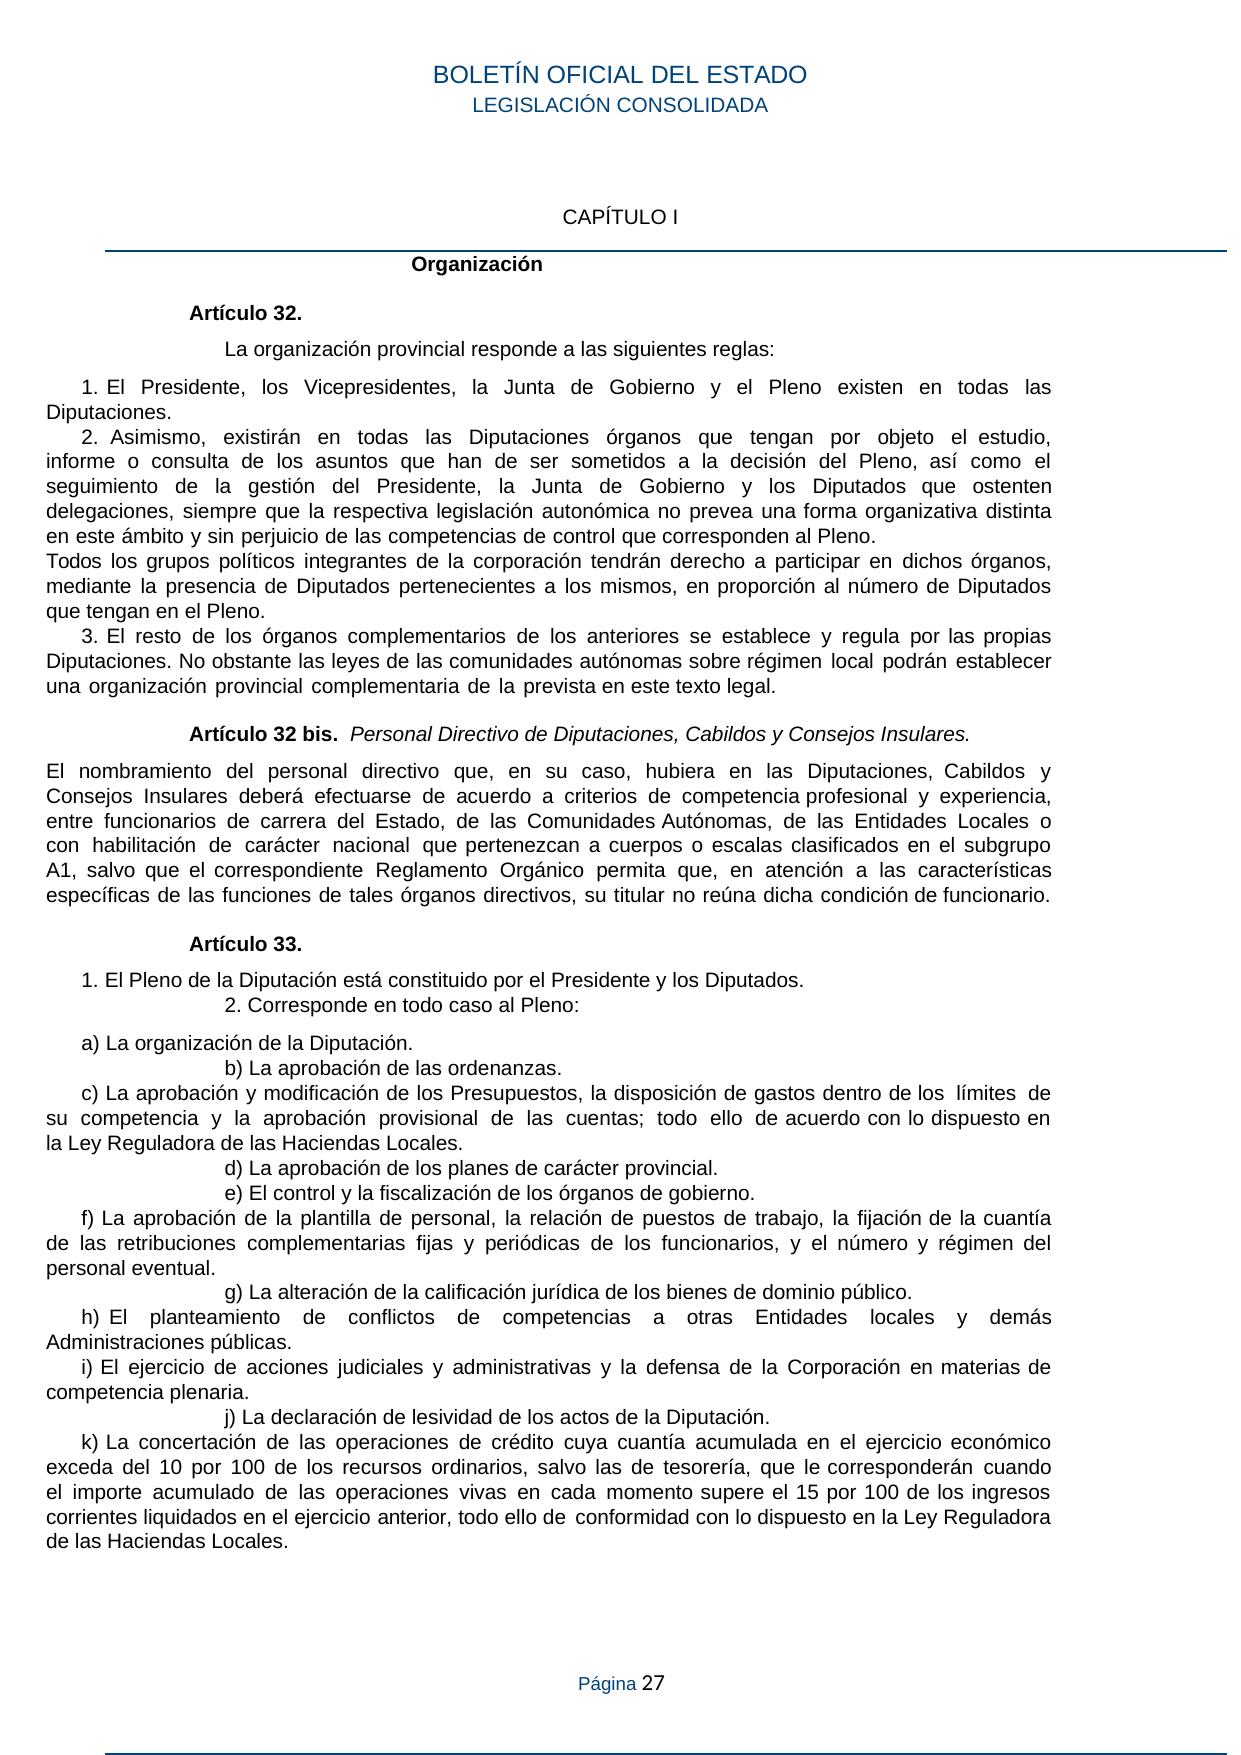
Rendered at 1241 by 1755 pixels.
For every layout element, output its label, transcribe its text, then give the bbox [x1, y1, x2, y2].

list La organización de la Diputación. [46, 1031, 1195, 1055]
text CAPÍTULO I [46, 205, 1195, 229]
text Artículo 32 bis. Personal Directivo de Diputaciones, Cabildos y Consejos Insulares. [189, 722, 1195, 746]
list El planteamiento de conflictos de competencias a otras Entidades locales y demás Administraciones públicas. [46, 1305, 1052, 1354]
text El nombramiento del personal directivo que, en su caso, hubiera en las Diputaciones, Cabildos y Consejos Insulares deberá efectuarse de acuerdo a criterios de competencia profesional y experiencia, entre funcionarios de carrera del Estado, de las Comunidades Autónomas, de las Entidades Locales o con habilitación de carácter nacional que pertenezcan a cuerpos o escalas clasificados en el subgrupo A1, salvo que el correspondiente Reglamento Orgánico permita que, en atención a las características específicas de las funciones de tales órganos directivos, su titular no reúna dicha condición de funcionario. [46, 759, 1052, 907]
list La alteración de la calificación jurídica de los bienes de dominio público. [224, 1280, 1195, 1304]
list El resto de los órganos complementarios de los anteriores se establece y regula por las propias Diputaciones. No obstante las leyes de las comunidades autónomas sobre régimen local podrán establecer una organización provincial complementaria de la prevista en este texto legal. [46, 624, 1052, 697]
list El control y la fiscalización de los órganos de gobierno. [224, 1181, 1195, 1204]
text Todos los grupos políticos integrantes de la corporación tendrán derecho a participar en dichos órganos, mediante la presencia de Diputados pertenecientes a los mismos, en proporción al número de Diputados que tengan en el Pleno. [46, 549, 1052, 623]
list Asimismo, existirán en todas las Diputaciones órganos que tengan por objeto el estudio, informe o consulta de los asuntos que han de ser sometidos a la decisión del Pleno, así como el seguimiento de la gestión del Presidente, la Junta de Gobierno y los Diputados que ostenten delegaciones, siempre que la respectiva legislación autonómica no prevea una forma organizativa distinta en este ámbito y sin perjuicio de las competencias de control que corresponden al Pleno. [46, 424, 1052, 548]
list La declaración de lesividad de los actos de la Diputación. [224, 1405, 1195, 1429]
list La concertación de las operaciones de crédito cuya cuantía acumulada en el ejercicio económico exceda del 10 por 100 de los recursos ordinarios, salvo las de tesorería, que le corresponderán cuando el importe acumulado de las operaciones vivas en cada momento supere el 15 por 100 de los ingresos corrientes liquidados en el ejercicio anterior, todo ello de conformidad con lo dispuesto en la Ley Reguladora de las Haciendas Locales. [46, 1430, 1052, 1553]
list La aprobación de los planes de carácter provincial. [224, 1156, 1195, 1179]
text La organización provincial responde a las siguientes reglas: [224, 337, 1195, 361]
list La aprobación de la plantilla de personal, la relación de puestos de trabajo, la fijación de la cuantía de las retribuciones complementarias fijas y periódicas de los funcionarios, y el número y régimen del personal eventual. [46, 1206, 1052, 1279]
list El ejercicio de acciones judiciales y administrativas y la defensa de la Corporación en materias de competencia plenaria. [46, 1355, 1052, 1404]
list El Pleno de la Diputación está constituido por el Presidente y los Diputados. [46, 968, 1195, 992]
text Artículo 32. [189, 300, 1195, 324]
list El Presidente, los Vicepresidentes, la Junta de Gobierno y el Pleno existen en todas las Diputaciones. [46, 375, 1052, 423]
list La aprobación de las ordenanzas. [224, 1056, 1195, 1080]
list La aprobación y modificación de los Presupuestos, la disposición de gastos dentro de los límites de su competencia y la aprobación provisional de las cuentas; todo ello de acuerdo con lo dispuesto en la Ley Reguladora de las Haciendas Locales. [46, 1081, 1052, 1154]
subtitle Artículo 33. [189, 932, 1195, 956]
subtitle Organización [46, 242, 1195, 276]
list Corresponde en todo caso al Pleno: [224, 993, 1195, 1017]
